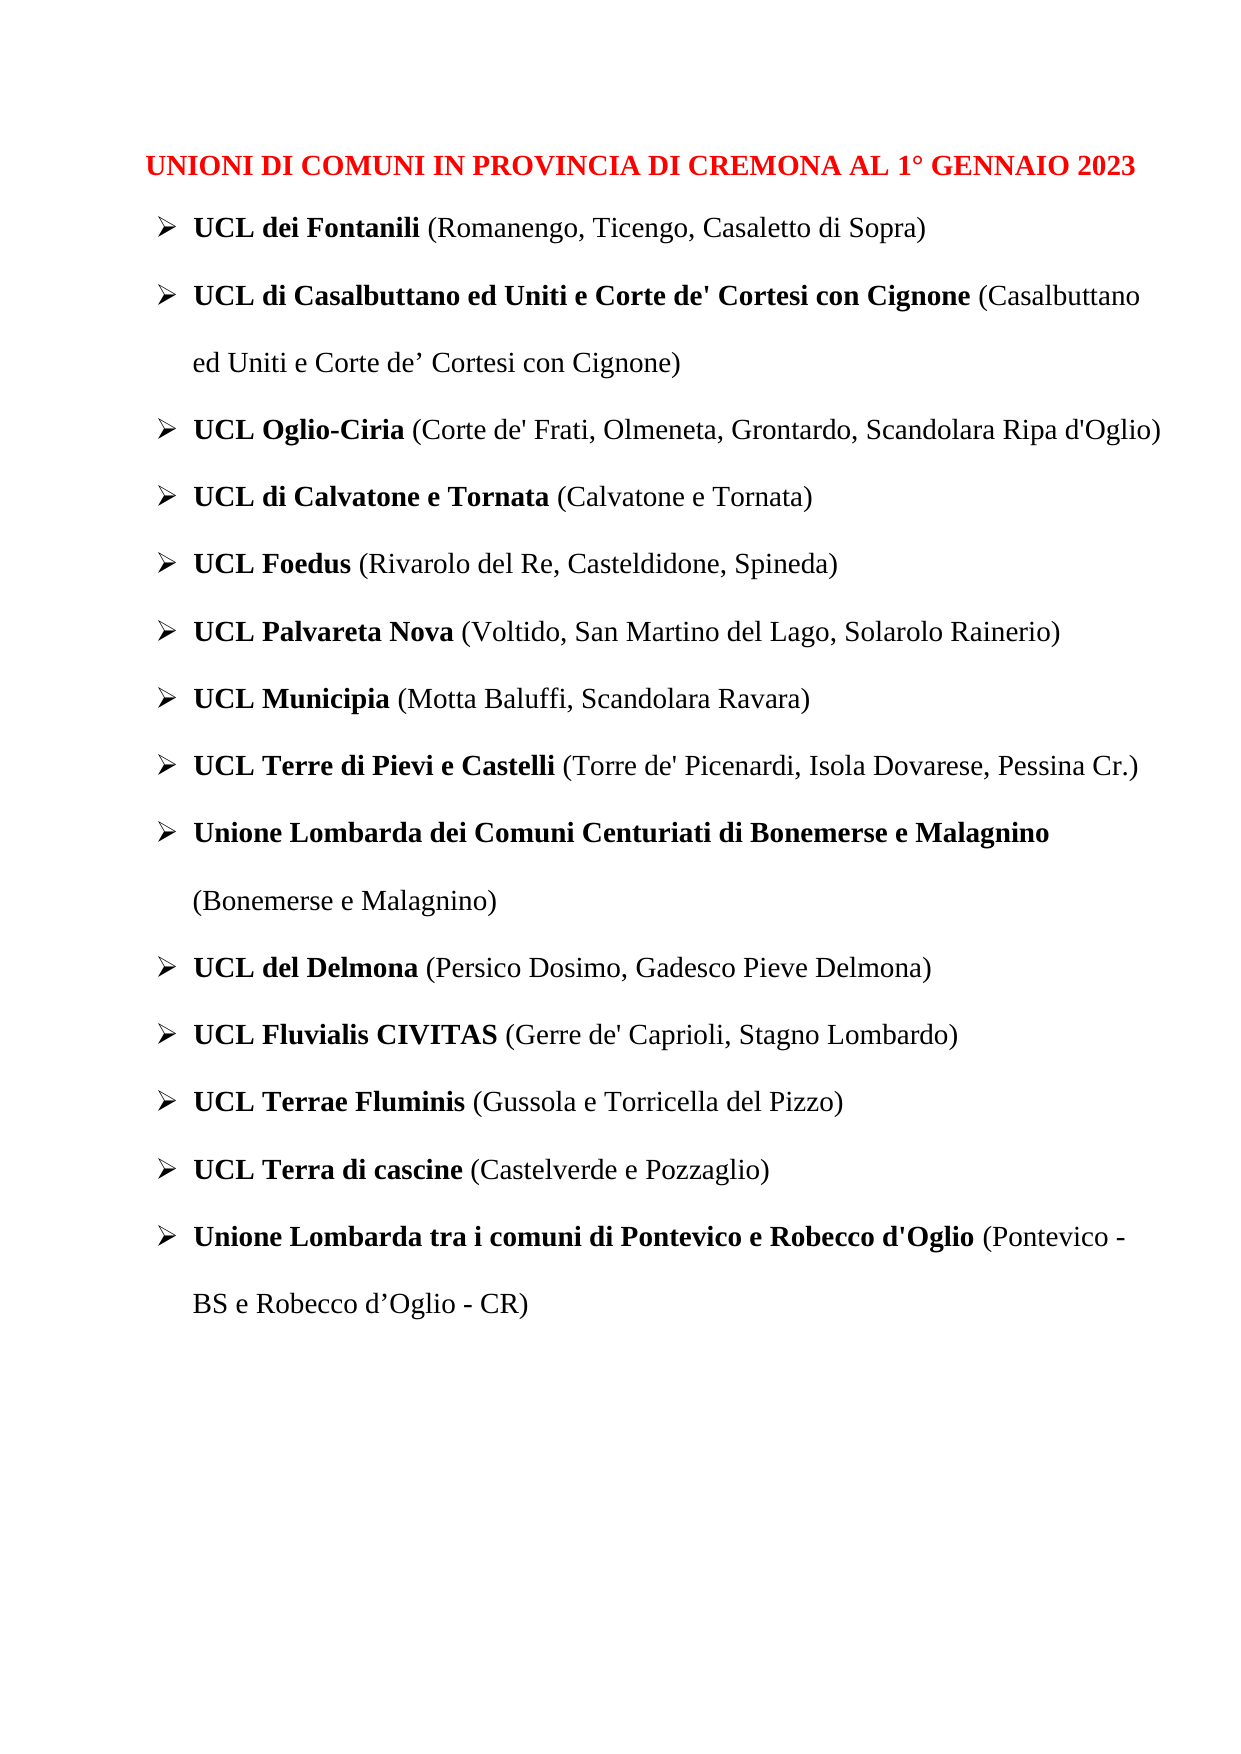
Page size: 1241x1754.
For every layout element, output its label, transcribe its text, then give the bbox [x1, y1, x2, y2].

list UCL del Delmona (Persico Dosimo, Gadesco Pieve Delmona) [155, 950, 1162, 983]
list UCL Foedus (Rivarolo del Re, Casteldidone, Spineda) [155, 546, 1162, 580]
list UCL dei Fontanili (Romanengo, Ticengo, Casaletto di Sopra) [155, 210, 1162, 244]
list UCL Fluvialis CIVITAS (Gerre de' Caprioli, Stagno Lombardo) [155, 1017, 1162, 1051]
text UNIONI DI COMUNI IN PROVINCIA DI CREMONA AL 1° GENNAIO 2023 [118, 148, 1162, 181]
list UCL Terrae Fluminis (Gussola e Torricella del Pizzo) [155, 1084, 1162, 1118]
list Unione Lombarda dei Comuni Centuriati di Bonemerse e Malagnino (Bonemerse e Malagnino) [155, 816, 1162, 916]
list UCL Terre di Pievi e Castelli (Torre de' Picenardi, Isola Dovarese, Pessina Cr.) [155, 748, 1162, 782]
list UCL di Calvatone e Tornata (Calvatone e Tornata) [155, 479, 1162, 513]
list UCL Palvareta Nova (Voltido, San Martino del Lago, Solarolo Rainerio) [155, 614, 1162, 647]
list UCL Oglio-Ciria (Corte de' Frati, Olmeneta, Grontardo, Scandolara Ripa d'Oglio) [155, 412, 1162, 446]
list UCL di Casalbuttano ed Uniti e Corte de' Cortesi con Cignone (Casalbuttano ed Uniti e Corte de’ Cortesi con Cignone) [155, 278, 1162, 378]
list Unione Lombarda tra i comuni di Pontevico e Robecco d'Oglio (Pontevico - BS e Robecco d’Oglio - CR) [155, 1219, 1162, 1320]
list UCL Terra di cascine (Castelverde e Pozzaglio) [155, 1152, 1162, 1185]
list UCL Municipia (Motta Baluffi, Scandolara Ravara) [155, 681, 1162, 715]
